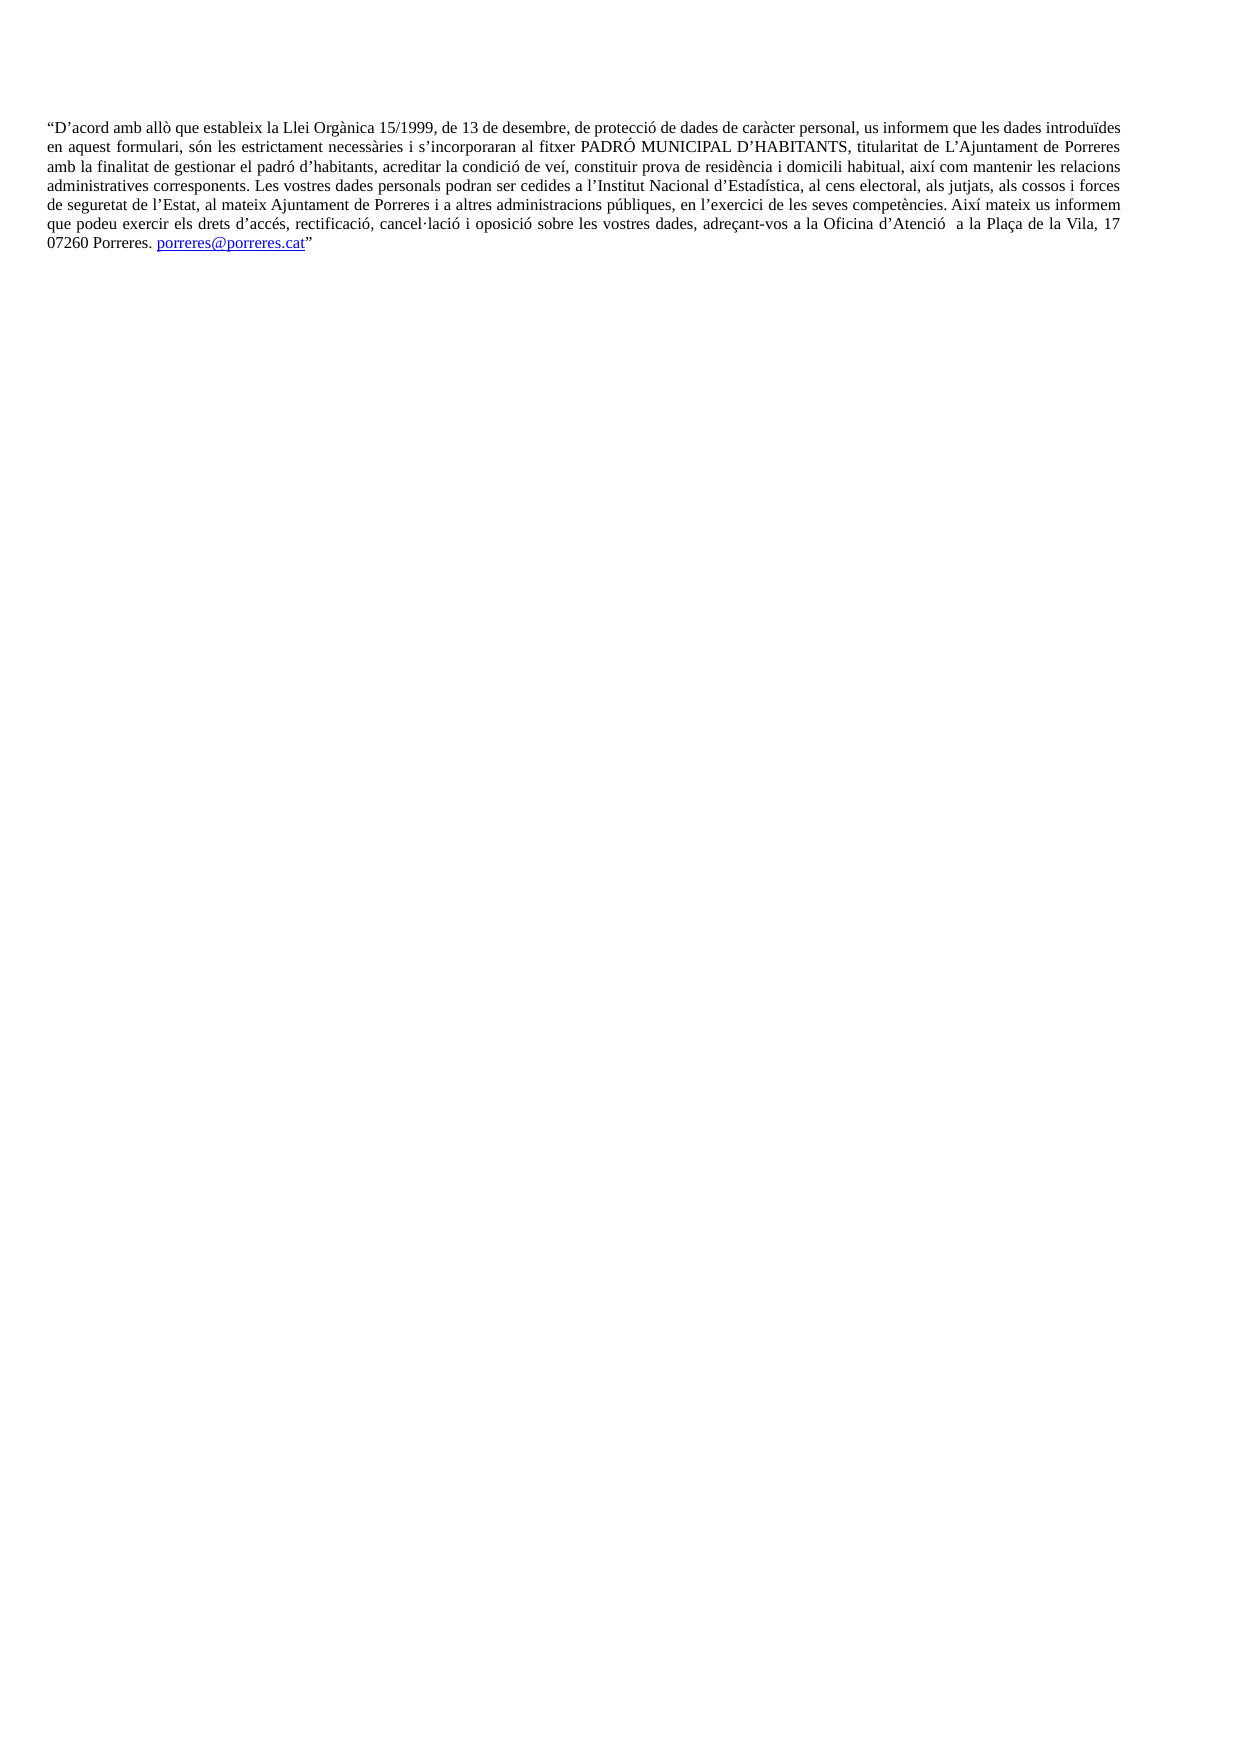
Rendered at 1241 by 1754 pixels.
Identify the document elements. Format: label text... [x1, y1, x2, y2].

text “D’acord amb allò que estableix la Llei Orgànica 15/1999, de 13 de desembre, de protecció de dades de caràcter personal, us informem que les dades introduïdes en aquest formulari, són les estrictament necessàries i s’incorporaran al fitxer PADRÓ MUNICIPAL D’HABITANTS, titularitat de L’Ajuntament de Porreres amb la finalitat de gestionar el padró d’habitants, acreditar la condició de veí, constituir prova de residència i domicili habitual, així com mantenir les relacions administratives corresponents. Les vostres dades personals podran ser cedides a l’Institut Nacional d’Estadística, al cens electoral, als jutjats, als cossos i forces de seguretat de l’Estat, al mateix Ajuntament de Porreres i a altres administracions públiques, en l’exercici de les seves competències. Així mateix us informem que podeu exercir els drets d’accés, rectificació, cancel·lació i oposició sobre les vostres dades, adreçant-vos a la Oficina d’Atenció a la Plaça de la Vila, 17 07260 Porreres. porreres@porreres.cat” [47, 118, 1122, 252]
